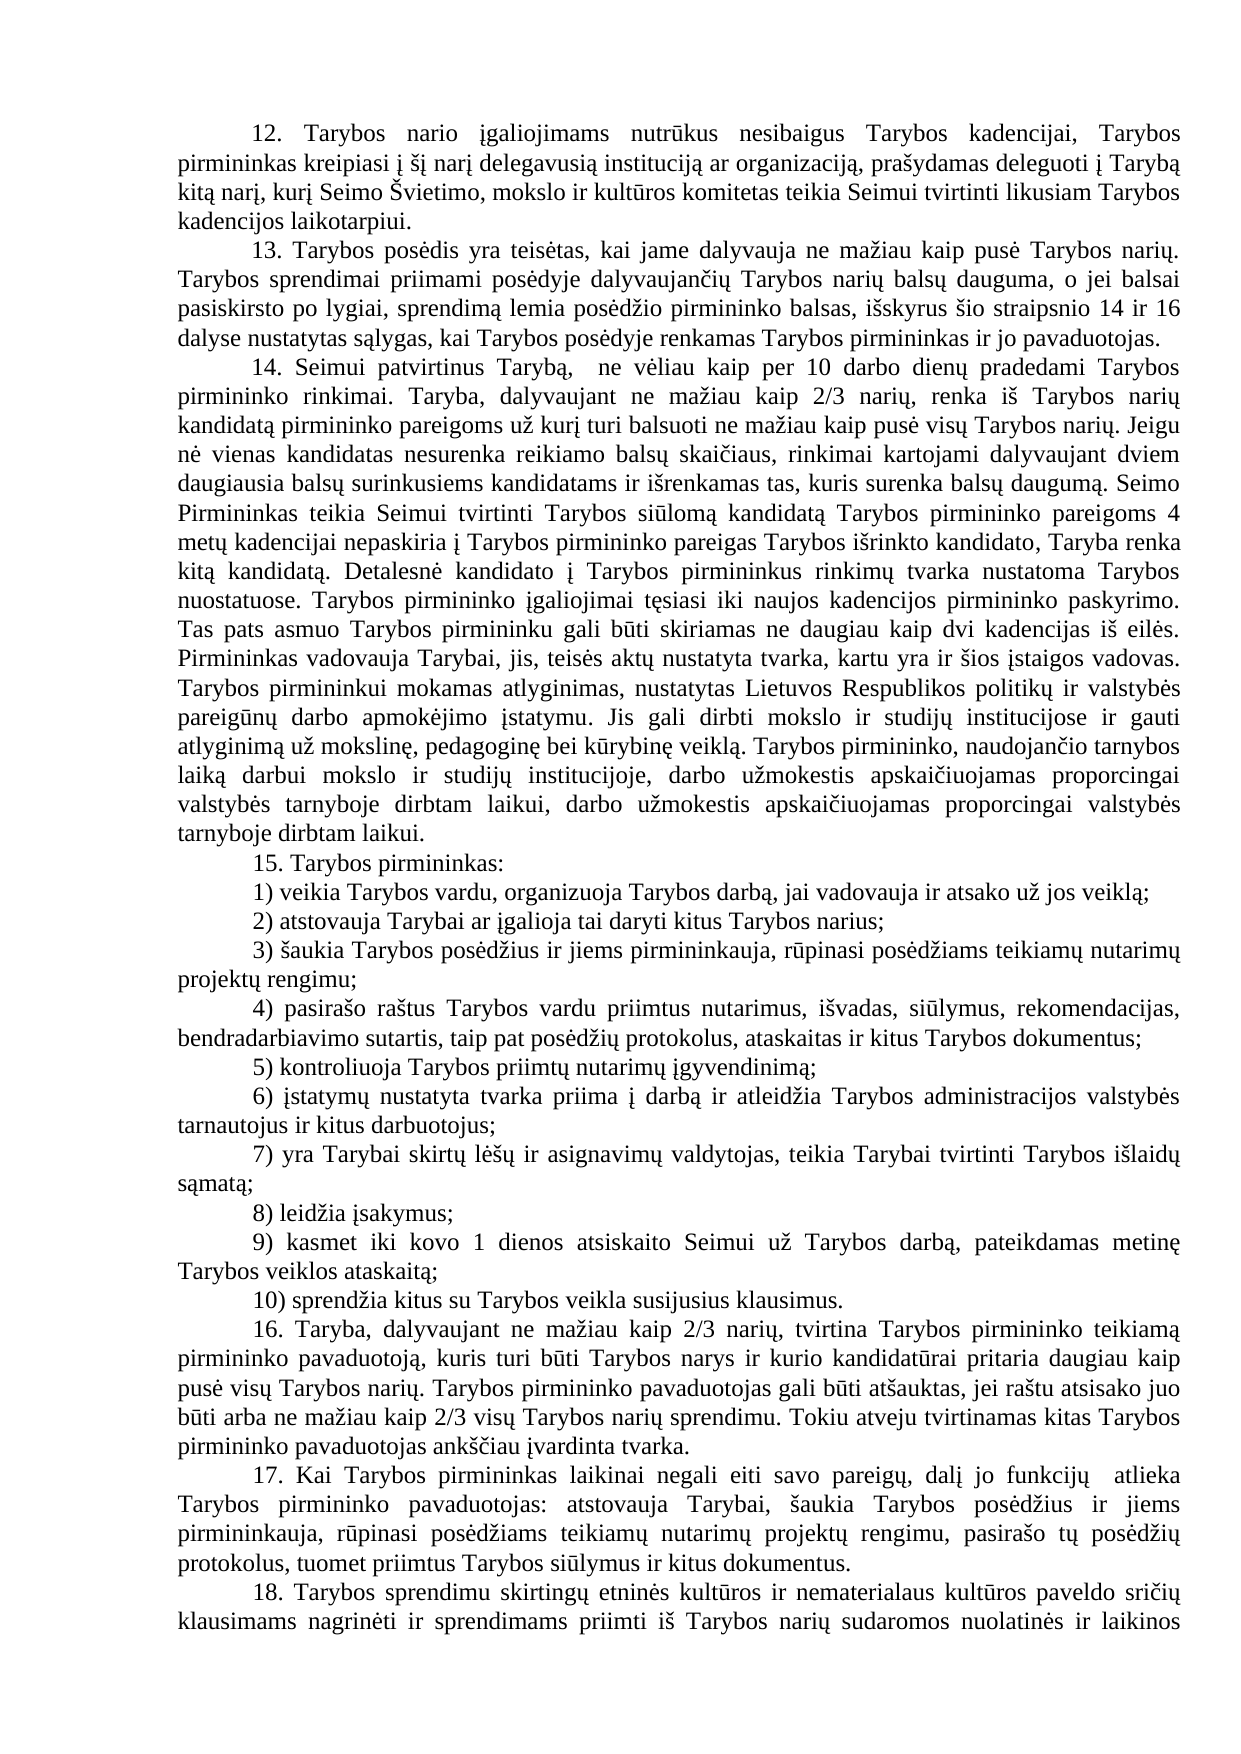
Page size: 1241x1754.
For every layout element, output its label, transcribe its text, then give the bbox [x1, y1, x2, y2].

text 5) kontroliuoja Tarybos priimtų nutarimų įgyvendinimą; [177, 1051, 1181, 1081]
text 8) leidžia įsakymus; [177, 1197, 1181, 1226]
text 9) kasmet iki kovo 1 dienos atsiskaito Seimui už Tarybos darbą, pateikdamas metinę Tarybos veiklos ataskaitą; [177, 1226, 1181, 1285]
text 2) atstovauja Tarybai ar įgalioja tai daryti kitus Tarybos narius; [177, 906, 1240, 935]
text 1) veikia Tarybos vardu, organizuoja Tarybos darbą, jai vadovauja ir atsako už jos veiklą; [177, 876, 1240, 906]
text 14. Seimui patvirtinus Tarybą, ne vėliau kaip per 10 darbo dienų pradedami Tarybos pirmininko rinkimai. Taryba, dalyvaujant ne mažiau kaip 2/3 narių, renka iš Tarybos narių kandidatą pirmininko pareigoms už kurį turi balsuoti ne mažiau kaip pusė visų Tarybos narių. Jeigu nė vienas kandidatas nesurenka reikiamo balsų skaičiaus, rinkimai kartojami dalyvaujant dviem daugiausia balsų surinkusiems kandidatams ir išrenkamas tas, kuris surenka balsų daugumą. Seimo Pirmininkas teikia Seimui tvirtinti Tarybos siūlomą kandidatą Tarybos pirmininko pareigoms 4 metų kadencijai nepaskiria į Tarybos pirmininko pareigas Tarybos išrinkto kandidato, Taryba renka kitą kandidatą. Detalesnė kandidato į Tarybos pirmininkus rinkimų tvarka nustatoma Tarybos nuostatuose. Tarybos pirmininko įgaliojimai tęsiasi iki naujos kadencijos pirmininko paskyrimo. Tas pats asmuo Tarybos pirmininku gali būti skiriamas ne daugiau kaip dvi kadencijas iš eilės. Pirmininkas vadovauja Tarybai, jis, teisės aktų nustatyta tvarka, kartu yra ir šios įstaigos vadovas. Tarybos pirmininkui mokamas atlyginimas, nustatytas Lietuvos Respublikos politikų ir valstybės pareigūnų darbo apmokėjimo įstatymu. Jis gali dirbti mokslo ir studijų institucijose ir gauti atlyginimą už mokslinę, pedagoginę bei kūrybinę veiklą. Tarybos pirmininko, naudojančio tarnybos laiką darbui mokslo ir studijų institucijoje, darbo užmokestis apskaičiuojamas proporcingai valstybės tarnyboje dirbtam laikui, darbo užmokestis apskaičiuojamas proporcingai valstybės tarnyboje dirbtam laikui. [177, 351, 1181, 847]
text 15. Tarybos pirmininkas: [177, 847, 1240, 876]
text 13. Tarybos posėdis yra teisėtas, kai jame dalyvauja ne mažiau kaip pusė Tarybos narių. Tarybos sprendimai priimami posėdyje dalyvaujančių Tarybos narių balsų dauguma, o jei balsai pasiskirsto po lygiai, sprendimą lemia posėdžio pirmininko balsas, išskyrus šio straipsnio 14 ir 16 dalyse nustatytas sąlygas, kai Tarybos posėdyje renkamas Tarybos pirmininkas ir jo pavaduotojas. [177, 235, 1181, 351]
text 6) įstatymų nustatyta tvarka priima į darbą ir atleidžia Tarybos administracijos valstybės tarnautojus ir kitus darbuotojus; [177, 1081, 1181, 1139]
text 10) sprendžia kitus su Tarybos veikla susijusius klausimus. [177, 1285, 1181, 1314]
text 7) yra Tarybai skirtų lėšų ir asignavimų valdytojas, teikia Tarybai tvirtinti Tarybos išlaidų sąmatą; [177, 1139, 1181, 1197]
text 3) šaukia Tarybos posėdžius ir jiems pirmininkauja, rūpinasi posėdžiams teikiamų nutarimų projektų rengimu; [177, 935, 1181, 993]
text 17. Kai Tarybos pirmininkas laikinai negali eiti savo pareigų, dalį jo funkcijų atlieka Tarybos pirmininko pavaduotojas: atstovauja Tarybai, šaukia Tarybos posėdžius ir jiems pirmininkauja, rūpinasi posėdžiams teikiamų nutarimų projektų rengimu, pasirašo tų posėdžių protokolus, tuomet priimtus Tarybos siūlymus ir kitus dokumentus. [177, 1460, 1181, 1576]
text 18. Tarybos sprendimu skirtingų etninės kultūros ir nematerialaus kultūros paveldo sričių klausimams nagrinėti ir sprendimams priimti iš Tarybos narių sudaromos nuolatinės ir laikinos [177, 1576, 1181, 1635]
text 12. Tarybos nario įgaliojimams nutrūkus nesibaigus Tarybos kadencijai, Tarybos pirmininkas kreipiasi į šį narį delegavusią instituciją ar organizaciją, prašydamas deleguoti į Tarybą kitą narį, kurį Seimo Švietimo, mokslo ir kultūros komitetas teikia Seimui tvirtinti likusiam Tarybos kadencijos laikotarpiui. [177, 118, 1181, 235]
text 4) pasirašo raštus Tarybos vardu priimtus nutarimus, išvadas, siūlymus, rekomendacijas, bendradarbiavimo sutartis, taip pat posėdžių protokolus, ataskaitas ir kitus Tarybos dokumentus; [177, 993, 1181, 1051]
text 16. Taryba, dalyvaujant ne mažiau kaip 2/3 narių, tvirtina Tarybos pirmininko teikiamą pirmininko pavaduotoją, kuris turi būti Tarybos narys ir kurio kandidatūrai pritaria daugiau kaip pusė visų Tarybos narių. Tarybos pirmininko pavaduotojas gali būti atšauktas, jei raštu atsisako juo būti arba ne mažiau kaip 2/3 visų Tarybos narių sprendimu. Tokiu atveju tvirtinamas kitas Tarybos pirmininko pavaduotojas ankščiau įvardinta tvarka. [177, 1314, 1181, 1460]
